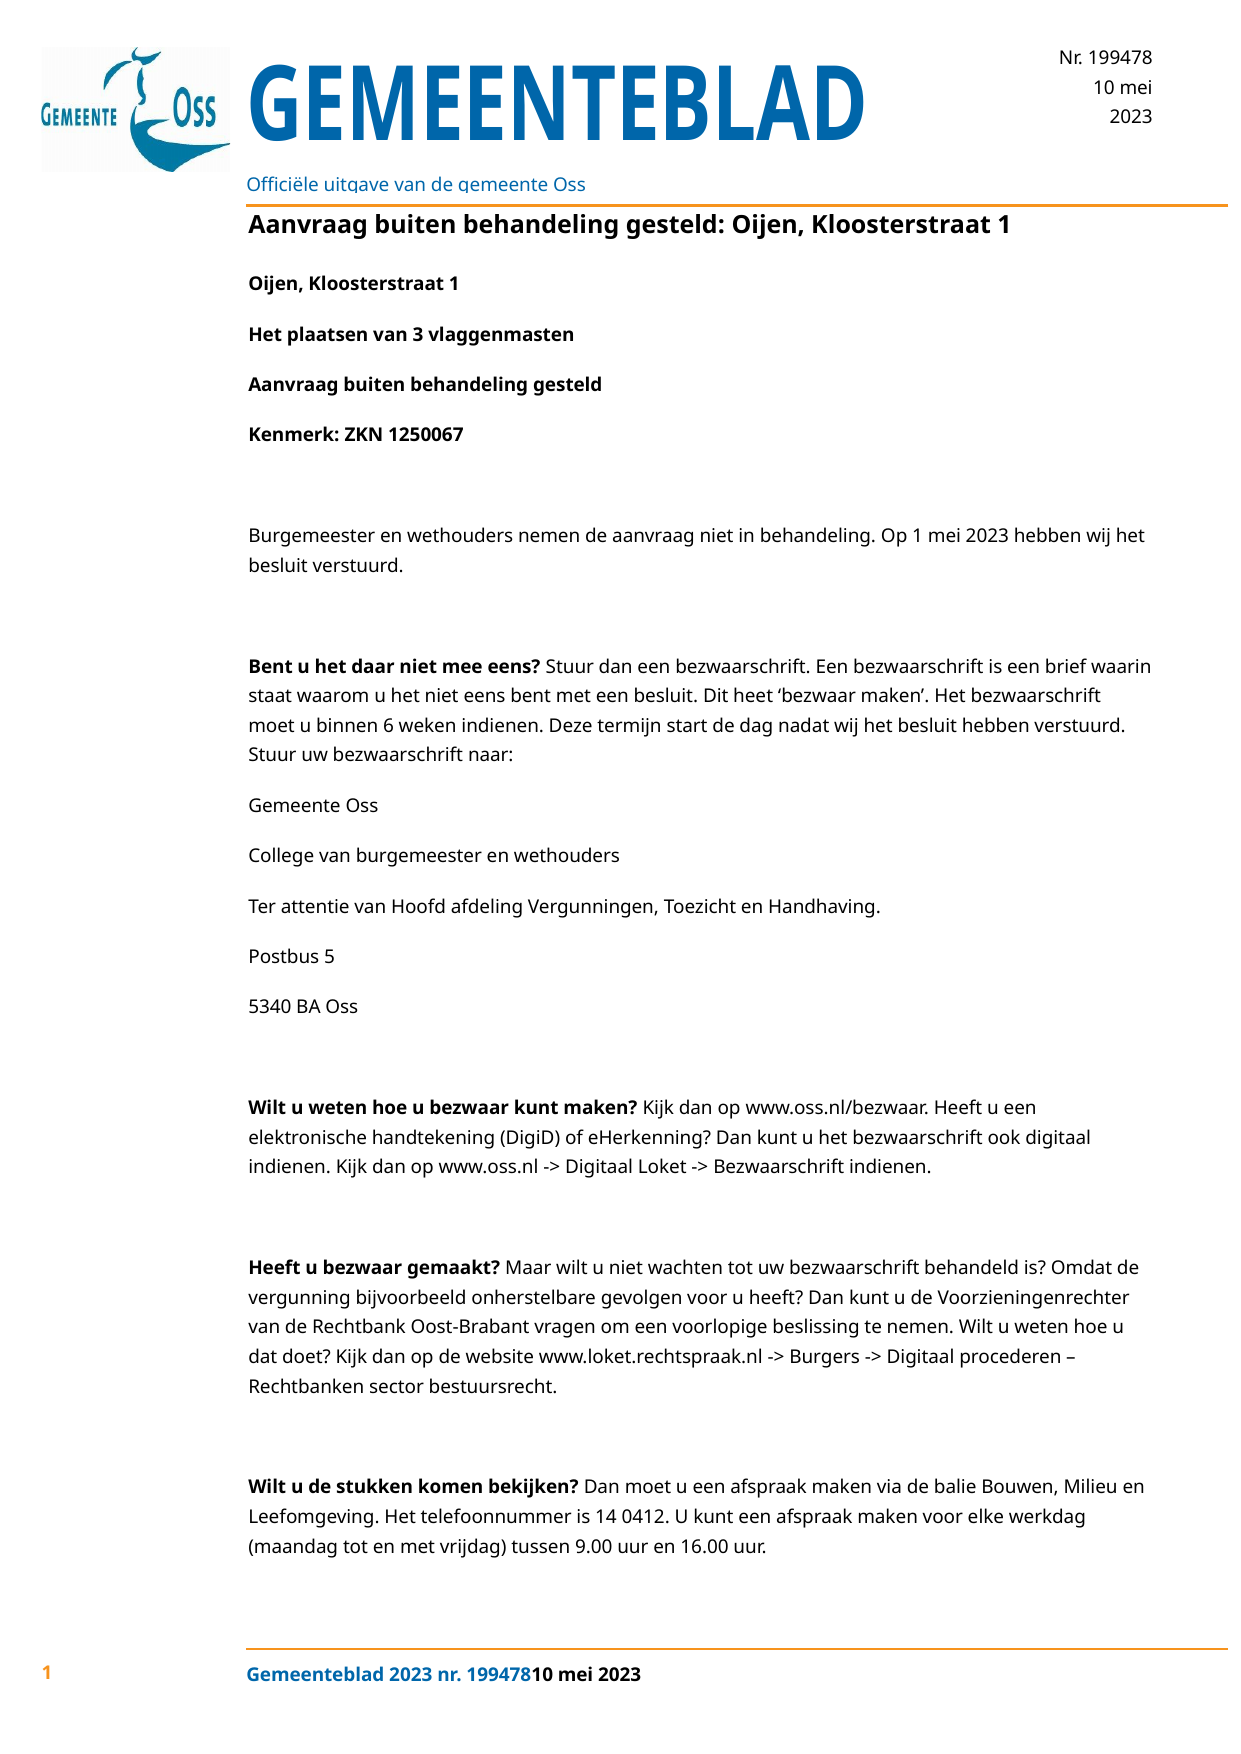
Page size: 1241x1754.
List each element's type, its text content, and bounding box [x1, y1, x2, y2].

text Wilt u weten hoe u bezwaar kunt maken? Kijk dan op www.oss.nl/bezwaar. Heeft u een elektronische handtekening (DigiD) of eHerkenning? Dan kunt u het bezwaarschrift ook digitaal indienen. Kijk dan op www.oss.nl -> Digitaal Loket -> Bezwaarschrift indienen. [248, 1094, 1152, 1179]
text College van burgemeester en wethouders [248, 842, 1152, 868]
text Postbus 5 [248, 943, 1152, 969]
text Heeft u bezwaar gemaakt? Maar wilt u niet wachten tot uw bezwaarschrift behandeld is? Omdat de vergunning bijvoorbeeld onherstelbare gevolgen voor u heeft? Dan kunt u de Voorzieningenrechter van de Rechtbank Oost-Brabant vragen om een voorlopige beslissing te nemen. Wilt u weten hoe u dat doet? Kijk dan op de website www.loket.rechtspraak.nl -> Burgers -> Digitaal procederen – Rechtbanken sector bestuursrecht. [248, 1254, 1152, 1398]
text Gemeente Oss [248, 792, 1152, 818]
text Kenmerk: ZKN 1250067 [248, 422, 1152, 447]
text Aanvraag buiten behandeling gesteld [248, 371, 1152, 397]
text Burgemeester en wethouders nemen de aanvraag niet in behandeling. Op 1 mei 2023 hebben wij het besluit verstuurd. [248, 522, 1152, 578]
text Wilt u de stukken komen bekijken? Dan moet u een afspraak maken via de balie Bouwen, Milieu en Leefomgeving. Het telefoonnummer is 14 0412. U kunt een afspraak maken voor elke werkdag (maandag tot en met vrijdag) tussen 9.00 uur en 16.00 uur. [248, 1474, 1152, 1558]
text Aanvraag buiten behandeling gesteld: Oijen, Kloosterstraat 1 [248, 207, 1152, 241]
text Oijen, Kloosterstraat 1 [248, 270, 1152, 296]
text 5340 BA Oss [248, 994, 1152, 1019]
text Ter attentie van Hoofd afdeling Vergunningen, Toezicht en Handhaving. [248, 893, 1152, 918]
picture [41, 47, 231, 172]
text Het plaatsen van 3 vlaggenmasten [248, 321, 1152, 346]
text Bent u het daar niet mee eens? Stuur dan een bezwaarschrift. Een bezwaarschrift is een brief waarin staat waarom u het niet eens bent met een besluit. Dit heet ‘bezwaar maken’. Het bezwaarschrift moet u binnen 6 weken indienen. Deze termijn start de dag nadat wij het besluit hebben verstuurd. Stuur uw bezwaarschrift naar: [248, 653, 1152, 767]
